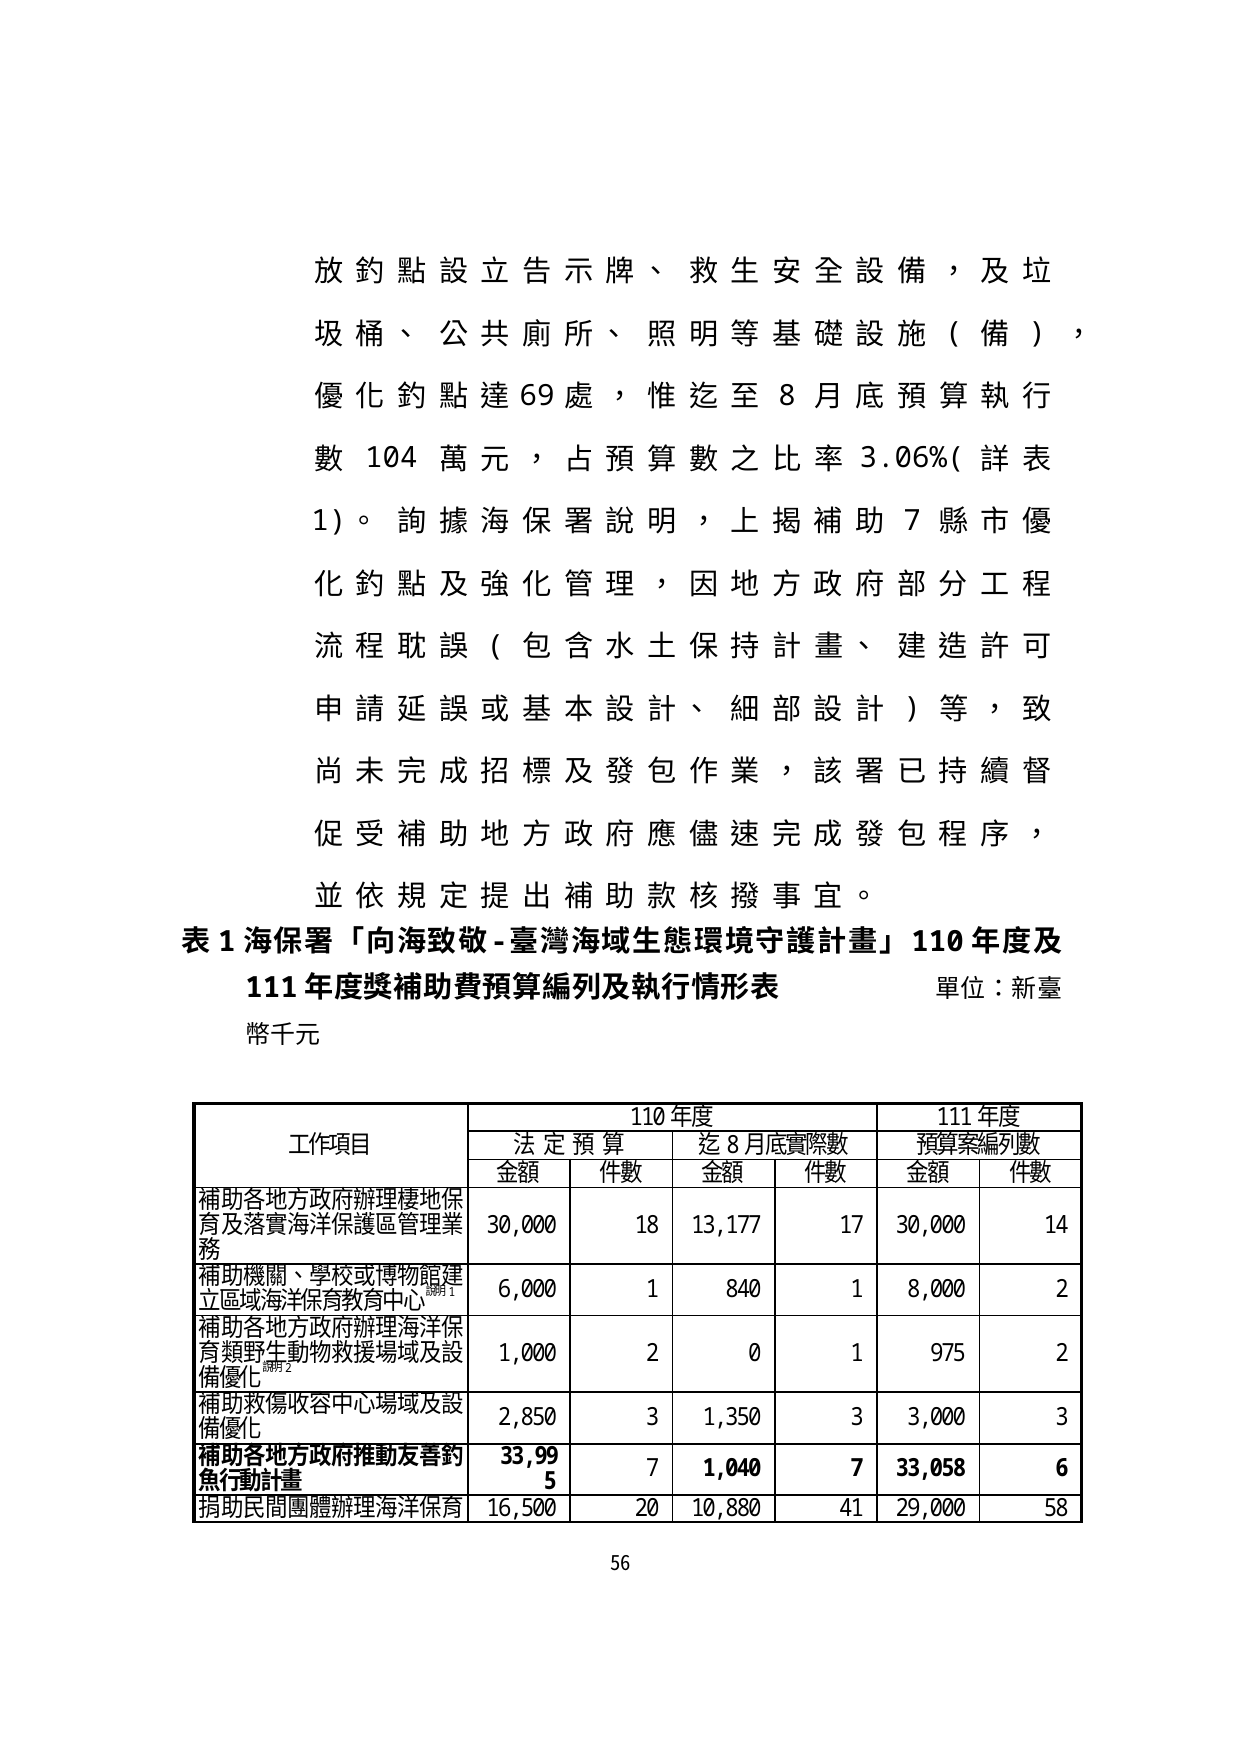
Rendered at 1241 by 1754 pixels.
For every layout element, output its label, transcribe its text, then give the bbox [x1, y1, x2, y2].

table_cell 補助各地方政府辦理棲地保育及落實海洋保護區管理業務 [196, 1188, 467, 1263]
table_cell 補助機關、學校或博物館建立區域海洋保育教育中心說明1 [196, 1265, 467, 1315]
table_cell 1,040 [673, 1445, 774, 1494]
table_cell 30,000 [469, 1188, 569, 1263]
table_cell 18 [571, 1188, 672, 1263]
table_cell 41 [776, 1496, 876, 1521]
table_cell 補助各地方政府推動友善釣魚行動計畫 [196, 1445, 467, 1494]
table_cell 件數 [776, 1160, 876, 1187]
table_cell 16,500 [469, 1496, 569, 1521]
table_cell 29,000 [878, 1496, 979, 1521]
table_cell 14 [980, 1188, 1080, 1263]
table_cell 58 [980, 1496, 1080, 1521]
table_cell 13,177 [673, 1188, 774, 1263]
table_cell 金額 [469, 1160, 569, 1187]
table_cell 7 [571, 1445, 672, 1494]
table_cell 7 [776, 1445, 876, 1494]
table_cell 3 [776, 1393, 876, 1443]
table_cell 預算案編列數 [878, 1132, 1080, 1158]
table_cell 法 定 預 算 [469, 1132, 672, 1158]
table_cell 6 [980, 1445, 1080, 1494]
table_cell 20 [571, 1496, 672, 1521]
table_cell 1,000 [469, 1316, 569, 1391]
text 表1海保署「向海致敬-臺灣海域生態環境守護計畫」110年度及111年度獎補助費預算編列及執行情形表 單位：新臺幣千元 [181, 915, 1063, 1052]
table_cell 1 [571, 1265, 672, 1315]
table_cell 2,850 [469, 1393, 569, 1443]
table_cell 975 [878, 1316, 979, 1391]
table_cell 840 [673, 1265, 774, 1315]
table_cell 10,880 [673, 1496, 774, 1521]
table_cell 3 [571, 1393, 672, 1443]
table_cell 30,000 [878, 1188, 979, 1263]
table_cell 件數 [980, 1160, 1080, 1187]
table_cell 2 [980, 1265, 1080, 1315]
table_cell 0 [673, 1316, 774, 1391]
table_cell 件數 [571, 1160, 672, 1187]
table_cell 補助各地方政府辦理海洋保育類野生動物救援場域及設備優化說明2 [196, 1316, 467, 1391]
table_cell 1 [776, 1265, 876, 1315]
table_cell 迄8月底實際數 [673, 1132, 876, 1158]
table_header 工作項目 [196, 1105, 467, 1187]
table_cell 2 [980, 1316, 1080, 1391]
table_cell 8,000 [878, 1265, 979, 1315]
table_cell 2 [571, 1316, 672, 1391]
table_cell 17 [776, 1188, 876, 1263]
table_cell 33,058 [878, 1445, 979, 1494]
table_cell 捐助民間團體辦理海洋保育 [196, 1496, 467, 1521]
table_header 110年度 [469, 1105, 876, 1130]
text 參據該署提供之「向海致敬-臺灣海域生態環境守護計畫」110年度及111年度獎補助費預算編列及執行情形(詳表1)，上開8個工作項目110年度預算數為9,334萬5千元，迄8月底止實際執行數2,728萬7千元，占預算數之比率為29.23%，預算執行率約3成。而部分場域及設備優化之補助經費亦存有執行率不高情形，如：110年度「補助各地方政府推動友善釣魚行動計畫」預算編列3,399萬5千元，預計補助新北市、臺南市、高雄市、基隆市、雲林縣、屏東縣及桃園市等7縣市辦理優化釣點及強化管理，針對開放釣點設立告示牌、救生安全設備，及垃圾桶、公共廁所、照明等基礎設施(備)，優化釣點達69處，惟迄至8月底預算執行數104萬元，占預算數之比率3.06%(詳表1)。詢據海保署說明，上揭補助7縣市優化釣點及強化管理，因地方政府部分工程流程耽誤(包含水土保持計畫、建造許可申請延誤或基本設計、細部設計)等，致尚未完成招標及發包作業，該署已持續督促受補助地方政府應儘速完成發包程序，並依規定提出補助款核撥事宜。 [271, 227, 1058, 915]
table_cell 3,000 [878, 1393, 979, 1443]
table_cell 6,000 [469, 1265, 569, 1315]
table_cell 33,995 [469, 1445, 569, 1494]
table_cell 1 [776, 1316, 876, 1391]
table_cell 金額 [878, 1160, 979, 1187]
table_cell 1,350 [673, 1393, 774, 1443]
table_cell 3 [980, 1393, 1080, 1443]
table_header 111年度 [878, 1105, 1080, 1130]
table_cell 補助救傷收容中心場域及設備優化 [196, 1393, 467, 1443]
table_cell 金額 [673, 1160, 774, 1187]
